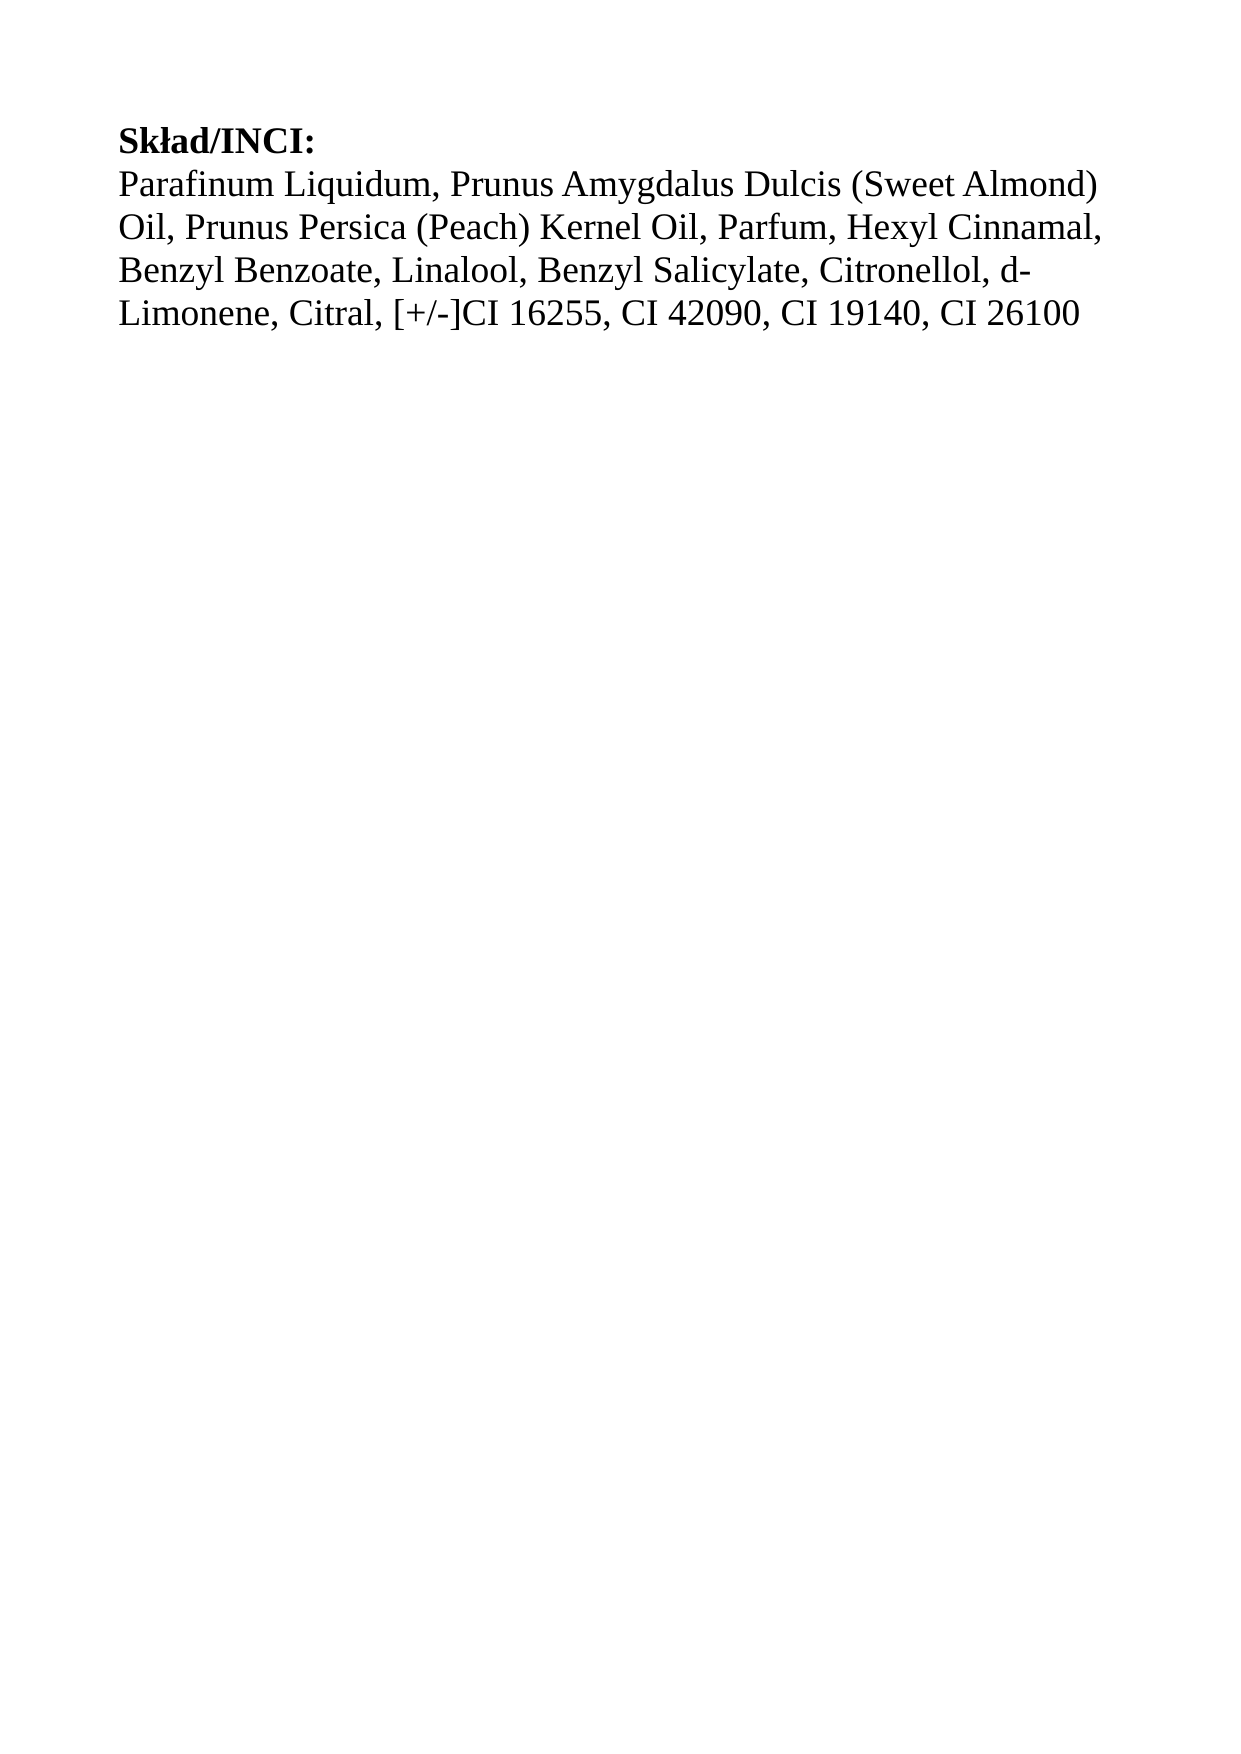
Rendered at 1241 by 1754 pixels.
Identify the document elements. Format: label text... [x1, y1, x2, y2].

text Skład/INCI: [118, 118, 1122, 161]
text Parafinum Liquidum, Prunus Amygdalus Dulcis (Sweet Almond) Oil, Prunus Persica (Peach) Kernel Oil, Parfum, Hexyl Cinnamal, Benzyl Benzoate, Linalool, Benzyl Salicylate, Citronellol, d-Limonene, Citral, [+/-]CI 16255, CI 42090, CI 19140, CI 26100 [118, 161, 1122, 334]
